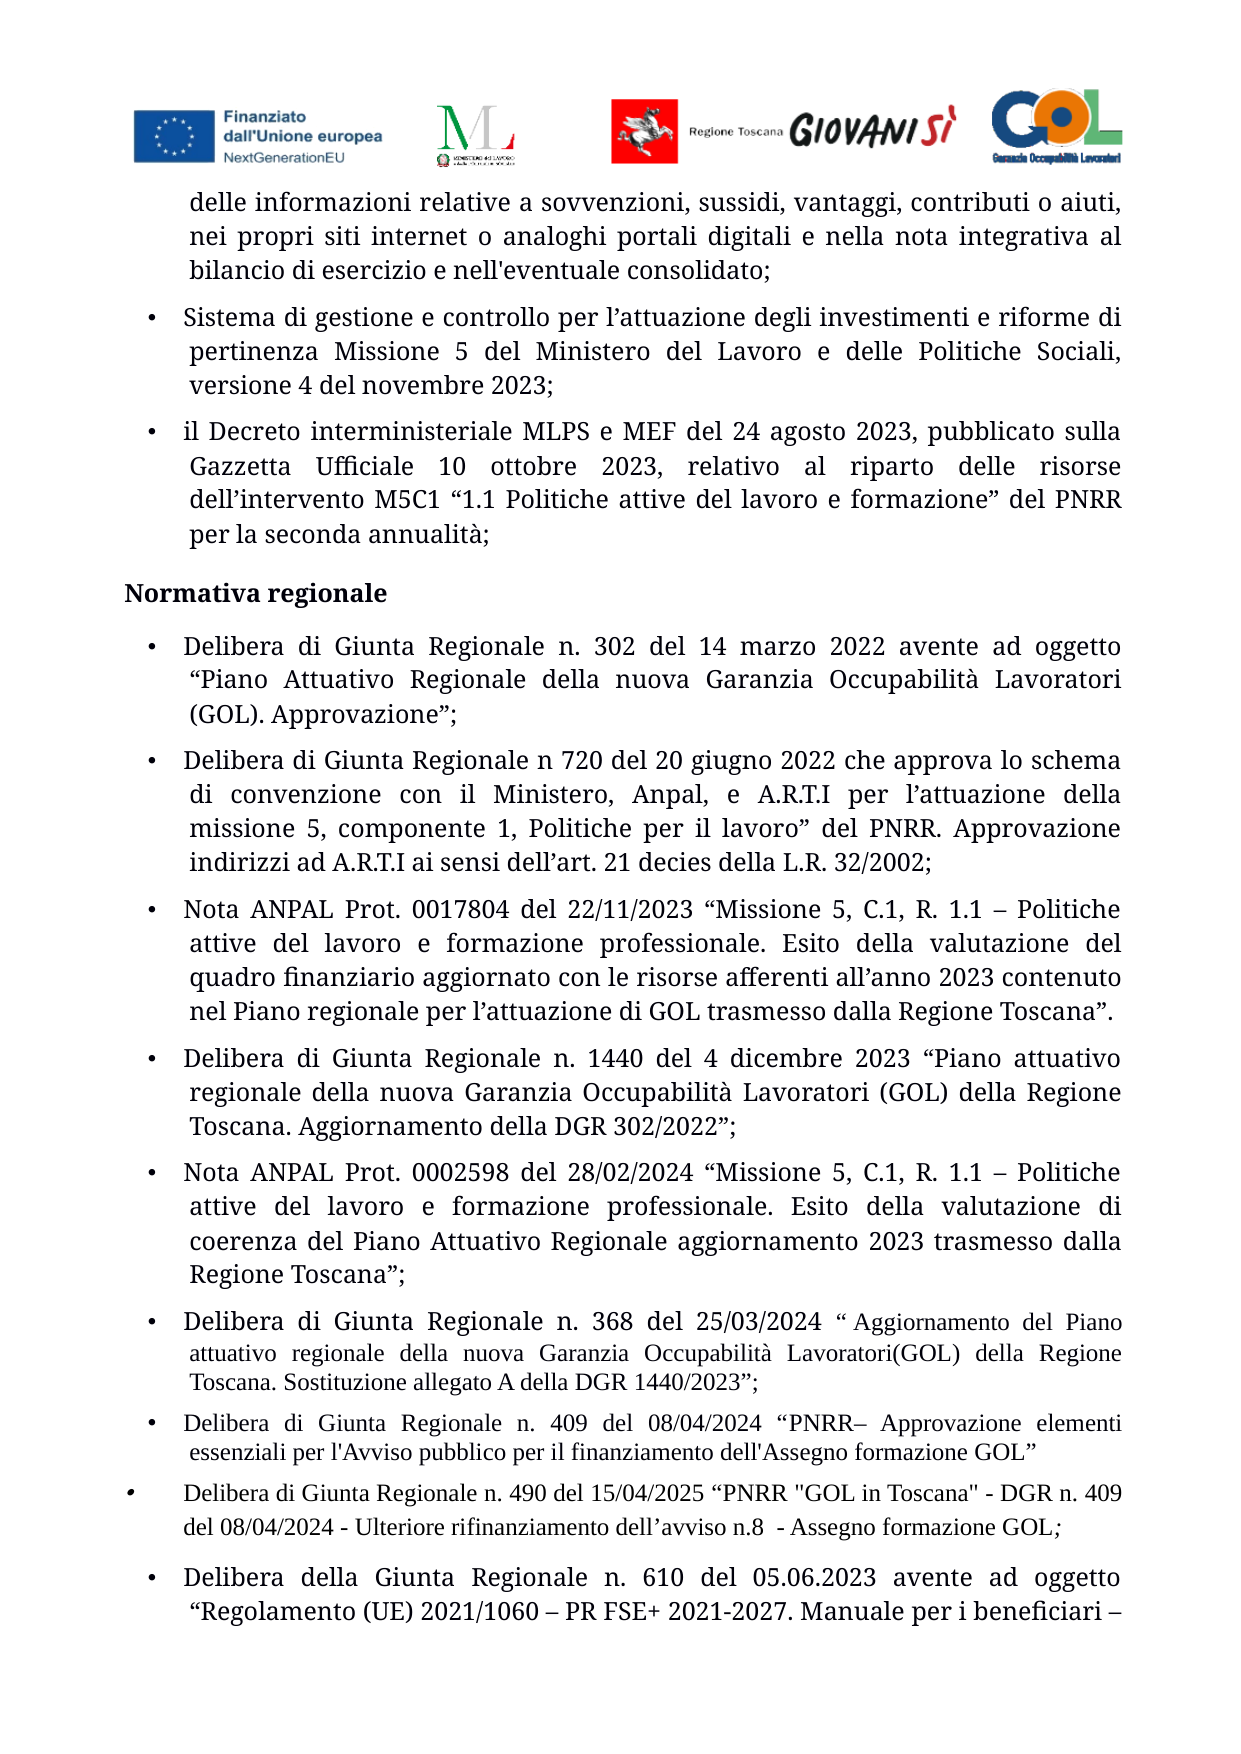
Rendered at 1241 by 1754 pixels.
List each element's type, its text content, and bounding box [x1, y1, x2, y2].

list Sistema di gestione e controllo per l’attuazione degli investimenti e riforme di pertinenza Missione 5 del Ministero del Lavoro e delle Politiche Sociali, versione 4 del novembre 2023; [148, 299, 1122, 402]
list Delibera di Giunta Regionale n 720 del 20 giugno 2022 che approva lo schema di convenzione con il Ministero, Anpal, e A.R.T.I per l’attuazione della missione 5, componente 1, Politiche per il lavoro” del PNRR. Approvazione indirizzi ad A.R.T.I ai sensi dell’art. 21 decies della L.R. 32/2002; [148, 743, 1122, 879]
list Nota ANPAL Prot. 0017804 del 22/11/2023 “Missione 5, C.1, R. 1.1 – Politiche attive del lavoro e formazione professionale. Esito della valutazione del quadro finanziario aggiornato con le risorse afferenti all’anno 2023 contenuto nel Piano regionale per l’attuazione di GOL trasmesso dalla Regione Toscana”. [148, 892, 1122, 1028]
list Delibera della Giunta Regionale n. 610 del 05.06.2023 avente ad oggetto “Regolamento (UE) 2021/1060 – PR FSE+ 2021-2027. Manuale per i beneficiari – [148, 1559, 1122, 1627]
picture [124, 88, 1123, 185]
list Nota ANPAL Prot. 0002598 del 28/02/2024 “Missione 5, C.1, R. 1.1 – Politiche attive del lavoro e formazione professionale. Esito della valutazione di coerenza del Piano Attuativo Regionale aggiornamento 2023 trasmesso dalla Regione Toscana”; [148, 1155, 1122, 1291]
list Delibera di Giunta Regionale n. 409 del 08/04/2024 “PNRR– Approvazione elementi essenziali per l'Avviso pubblico per il finanziamento dell'Assegno formazione GOL” [148, 1408, 1122, 1465]
list Delibera di Giunta Regionale n. 302 del 14 marzo 2022 avente ad oggetto “Piano Attuativo Regionale della nuova Garanzia Occupabilità Lavoratori (GOL). Approvazione”; [148, 628, 1122, 730]
subtitle Normativa regionale [124, 575, 1122, 609]
list Delibera di Giunta Regionale n. 1440 del 4 dicembre 2023 “Piano attuativo regionale della nuova Garanzia Occupabilità Lavoratori (GOL) della Regione Toscana. Aggiornamento della DGR 302/2022”; [148, 1040, 1122, 1142]
list il Decreto interministeriale MLPS e MEF del 24 agosto 2023, pubblicato sulla Gazzetta Ufficiale 10 ottobre 2023, relativo al riparto delle risorse dell’intervento M5C1 “1.1 Politiche attive del lavoro e formazione” del PNRR per la seconda annualità; [148, 414, 1122, 550]
list delle informazioni relative a sovvenzioni, sussidi, vantaggi, contributi o aiuti, nei propri siti internet o analoghi portali digitali e nella nota integrativa al bilancio di esercizio e nell'eventuale consolidato; [148, 185, 1122, 287]
list Delibera di Giunta Regionale n. 368 del 25/03/2024 “ Aggiornamento del Piano attuativo regionale della nuova Garanzia Occupabilità Lavoratori(GOL) della Regione Toscana. Sostituzione allegato A della DGR 1440/2023”; [148, 1304, 1122, 1395]
list Delibera di Giunta Regionale n. 490 del 15/04/2025 “PNRR "GOL in Toscana" - DGR n. 409 del 08/04/2024 - Ulteriore rifinanziamento dell’avviso n.8 - Assegno formazione GOL; [124, 1478, 1122, 1541]
